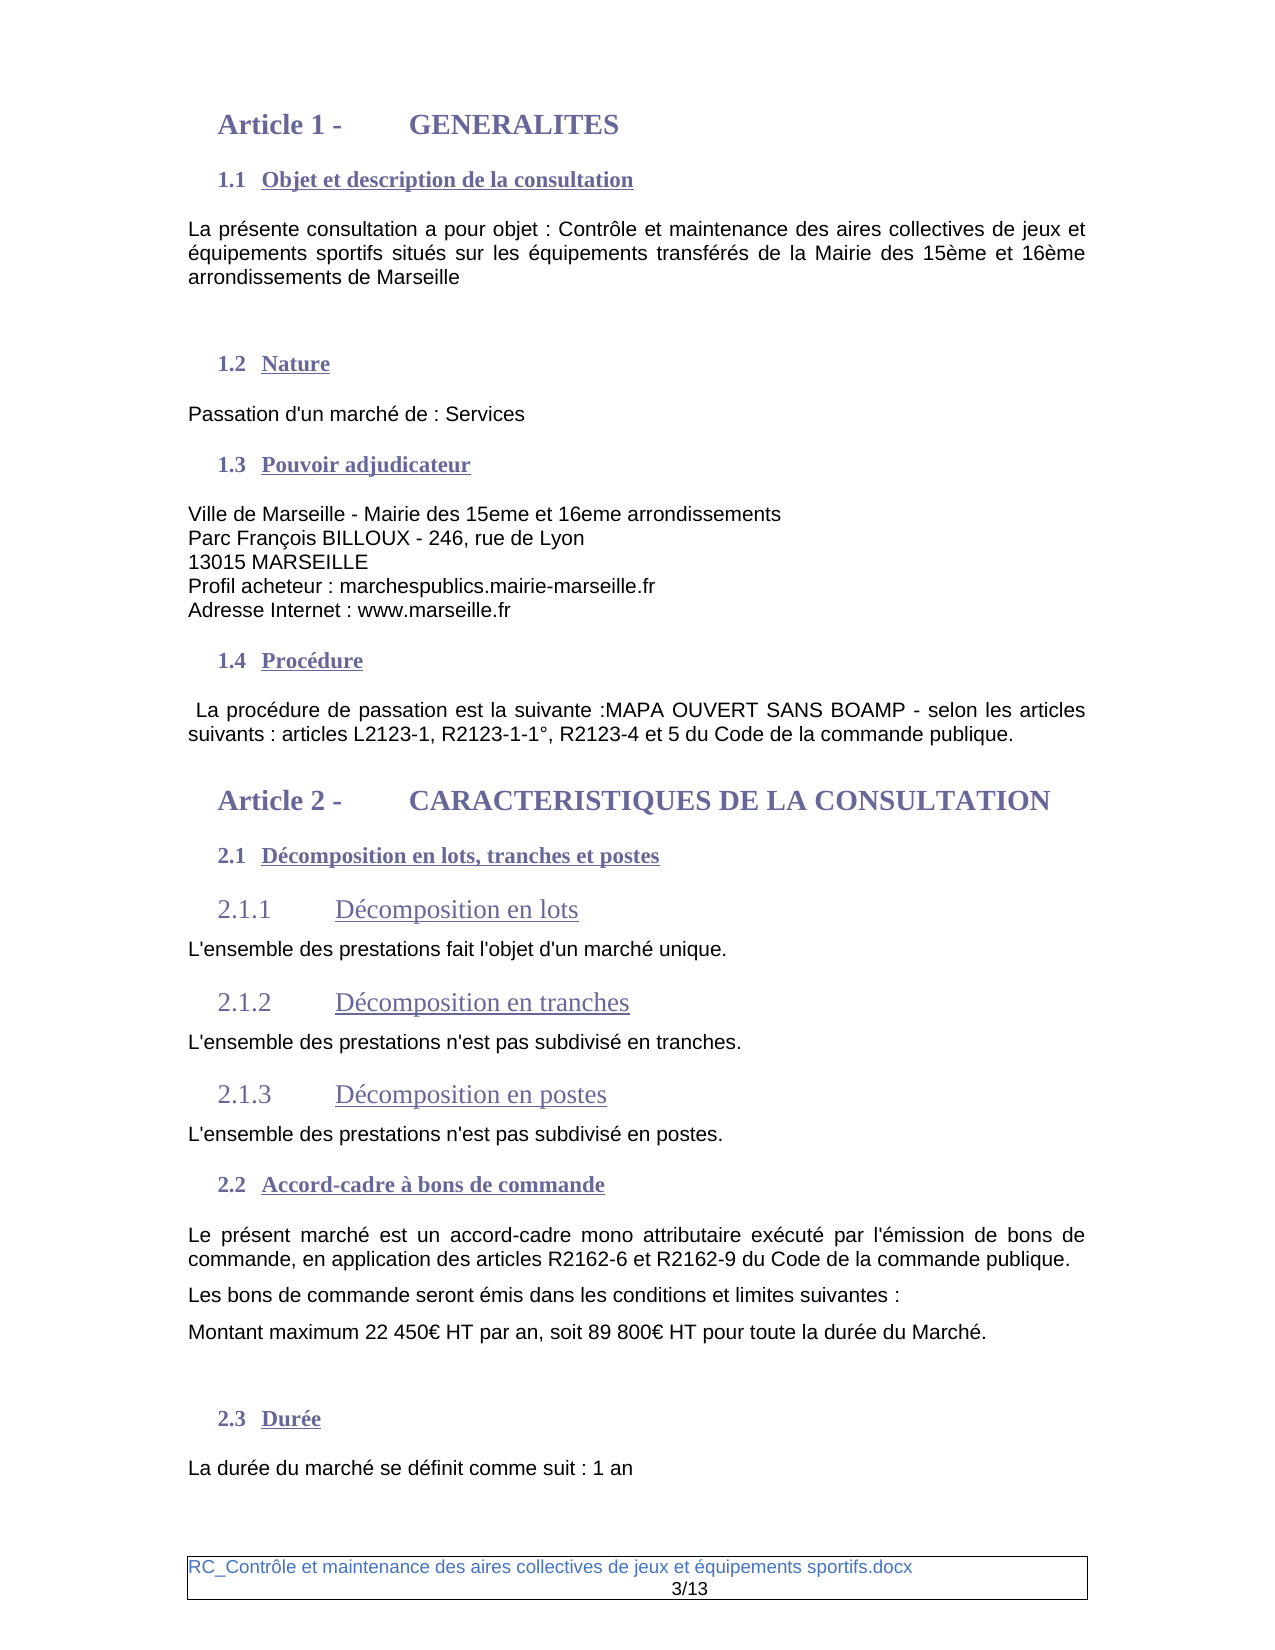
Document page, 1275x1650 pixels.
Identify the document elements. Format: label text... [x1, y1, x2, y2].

text Parc François BILLOUX - 246, rue de Lyon [188, 526, 1087, 550]
text 13015 MARSEILLE [188, 550, 1087, 574]
text Les bons de commande seront émis dans les conditions et limites suivantes : [188, 1283, 1087, 1307]
text Passation d'un marché de : Services [188, 402, 1087, 426]
subtitle Durée [188, 1405, 1087, 1431]
subtitle Décomposition en tranches [188, 986, 1087, 1017]
text La procédure de passation est la suivante :MAPA OUVERT SANS BOAMP - selon les articles suivants : articles L2123-1, R2123-1-1°, R2123-4 et 5 du Code de la commande publique. [188, 698, 1087, 746]
text L'ensemble des prestations n'est pas subdivisé en postes. [188, 1122, 1087, 1146]
text Adresse Internet : www.marseille.fr [188, 598, 1087, 622]
subtitle Nature [188, 350, 1087, 377]
subtitle Décomposition en lots, tranches et postes [188, 842, 1087, 868]
text Profil acheteur : marchespublics.mairie-marseille.fr [188, 574, 1087, 598]
text L'ensemble des prestations fait l'objet d'un marché unique. [188, 937, 1087, 961]
subtitle Objet et description de la consultation [188, 166, 1087, 192]
subtitle Procédure [188, 647, 1087, 673]
subtitle Pouvoir adjudicateur [188, 451, 1087, 477]
subtitle Accord-cadre à bons de commande [188, 1171, 1087, 1198]
text La durée du marché se définit comme suit : 1 an [188, 1456, 1087, 1480]
subtitle Décomposition en postes [188, 1079, 1087, 1110]
text L'ensemble des prestations n'est pas subdivisé en tranches. [188, 1030, 1087, 1054]
subtitle Décomposition en lots [188, 893, 1087, 924]
text Le présent marché est un accord-cadre mono attributaire exécuté par l'émission de bons de commande, en application des articles R2162-6 et R2162-9 du Code de la commande publique. [188, 1223, 1087, 1271]
subtitle GENERALITES [188, 107, 1087, 141]
text Montant maximum 22 450€ HT par an, soit 89 800€ HT pour toute la durée du Marché. [188, 1319, 1087, 1343]
text Ville de Marseille - Mairie des 15eme et 16eme arrondissements [188, 502, 1087, 526]
text La présente consultation a pour objet : Contrôle et maintenance des aires collectives de jeux et équipements sportifs situés sur les équipements transférés de la Mairie des 15ème et 16ème arrondissements de Marseille [188, 217, 1087, 289]
subtitle CARACTERISTIQUES DE LA CONSULTATION [188, 783, 1087, 817]
